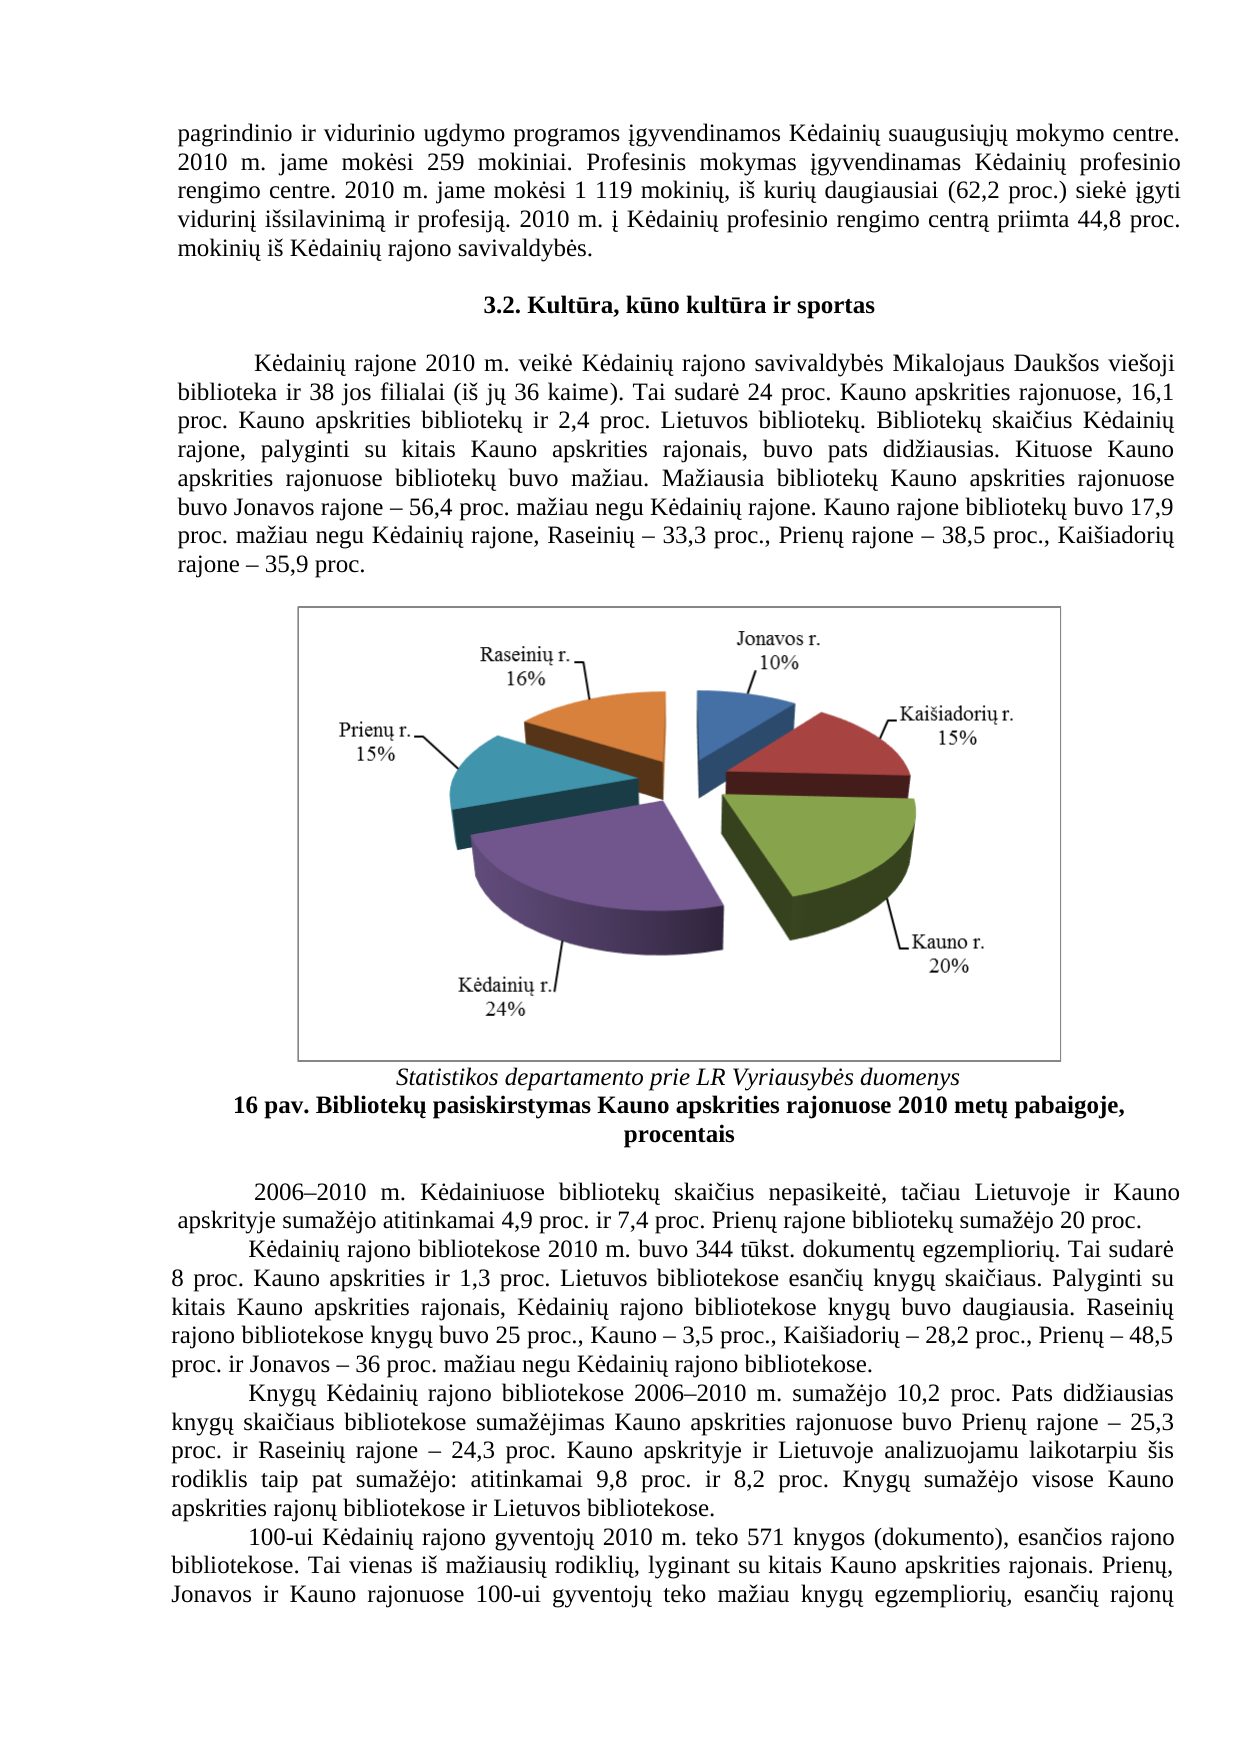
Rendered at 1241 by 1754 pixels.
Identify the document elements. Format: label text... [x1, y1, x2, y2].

text pagrindinio ir vidurinio ugdymo programos įgyvendinamos Kėdainių suaugusiųjų mokymo centre. 2010 m. jame mokėsi 259 mokiniai. Profesinis mokymas įgyvendinamas Kėdainių profesinio rengimo centre. 2010 m. jame mokėsi 1 119 mokinių, iš kurių daugiausiai (62,2 proc.) siekė įgyti vidurinį išsilavinimą ir profesiją. 2010 m. į Kėdainių profesinio rengimo centrą priimta 44,8 proc. mokinių iš Kėdainių rajono savivaldybės. [177, 118, 1181, 262]
text 3.2. Kultūra, kūno kultūra ir sportas [177, 291, 1181, 319]
text Kėdainių rajono bibliotekose 2010 m. buvo 344 tūkst. dokumentų egzempliorių. Tai sudarė 8 proc. Kauno apskrities ir 1,3 proc. Lietuvos bibliotekose esančių knygų skaičiaus. Palyginti su kitais Kauno apskrities rajonais, Kėdainių rajono bibliotekose knygų buvo daugiausia. Raseinių rajono bibliotekose knygų buvo 25 proc., Kauno – 3,5 proc., Kaišiadorių – 28,2 proc., Prienų – 48,5 proc. ir Jonavos – 36 proc. mažiau negu Kėdainių rajono bibliotekose. [177, 1234, 1181, 1378]
text Knygų Kėdainių rajono bibliotekose 2006–2010 m. sumažėjo 10,2 proc. Pats didžiausias knygų skaičiaus bibliotekose sumažėjimas Kauno apskrities rajonuose buvo Prienų rajone – 25,3 proc. ir Raseinių rajone – 24,3 proc. Kauno apskrityje ir Lietuvoje analizuojamu laikotarpiu šis rodiklis taip pat sumažėjo: atitinkamai 9,8 proc. ir 8,2 proc. Knygų sumažėjo visose Kauno apskrities rajonų bibliotekose ir Lietuvos bibliotekose. [177, 1378, 1181, 1522]
text 16 pav. Bibliotekų pasiskirstymas Kauno apskrities rajonuose 2010 metų pabaigoje, procentais [177, 1090, 1181, 1148]
text 2006–2010 m. Kėdainiuose bibliotekų skaičius nepasikeitė, tačiau Lietuvoje ir Kauno apskrityje sumažėjo atitinkamai 4,9 proc. ir 7,4 proc. Prienų rajone bibliotekų sumažėjo 20 proc. [177, 1177, 1181, 1234]
text Kėdainių rajone 2010 m. veikė Kėdainių rajono savivaldybės Mikalojaus Daukšos viešoji biblioteka ir 38 jos filialai (iš jų 36 kaime). Tai sudarė 24 proc. Kauno apskrities rajonuose, 16,1 proc. Kauno apskrities bibliotekų ir 2,4 proc. Lietuvos bibliotekų. Bibliotekų skaičius Kėdainių rajone, palyginti su kitais Kauno apskrities rajonais, buvo pats didžiausias. Kituose Kauno apskrities rajonuose bibliotekų buvo mažiau. Mažiausia bibliotekų Kauno apskrities rajonuose buvo Jonavos rajone – 56,4 proc. mažiau negu Kėdainių rajone. Kauno rajone bibliotekų buvo 17,9 proc. mažiau negu Kėdainių rajone, Raseinių – 33,3 proc., Prienų rajone – 38,5 proc., Kaišiadorių rajone – 35,9 proc. [177, 348, 1175, 578]
text Statistikos departamento prie LR Vyriausybės duomenys [177, 1062, 1181, 1090]
text 100-ui Kėdainių rajono gyventojų 2010 m. teko 571 knygos (dokumento), esančios rajono bibliotekose. Tai vienas iš mažiausių rodiklių, lyginant su kitais Kauno apskrities rajonais. Prienų, Jonavos ir Kauno rajonuose 100-ui gyventojų teko mažiau knygų egzempliorių, esančių rajonų bibliotekose: atitinkamai 3,5 proc., 22,9 proc. ir 34,9 proc. mažiau negu Kėdainių rajono gyventojams. Lietuvos vidurkis Kėdainių rajoną lenkia net 44,5 proc., Kauno apskrities vidurkis – 25,4 proc. Kituose Kauno apskrities rajonuose 100-ui gyventojų tenkančių knygų skaičius bibliotekose buvo didesnis. 100-ui Kaišiadorių rajono gyventojų tenkantis knygų skaičius bibliotekose buvo 25,4 proc., Raseinių – 14,4 proc. didesnis negu Kėdainių rajono bibliotekose. [177, 1522, 1181, 1608]
